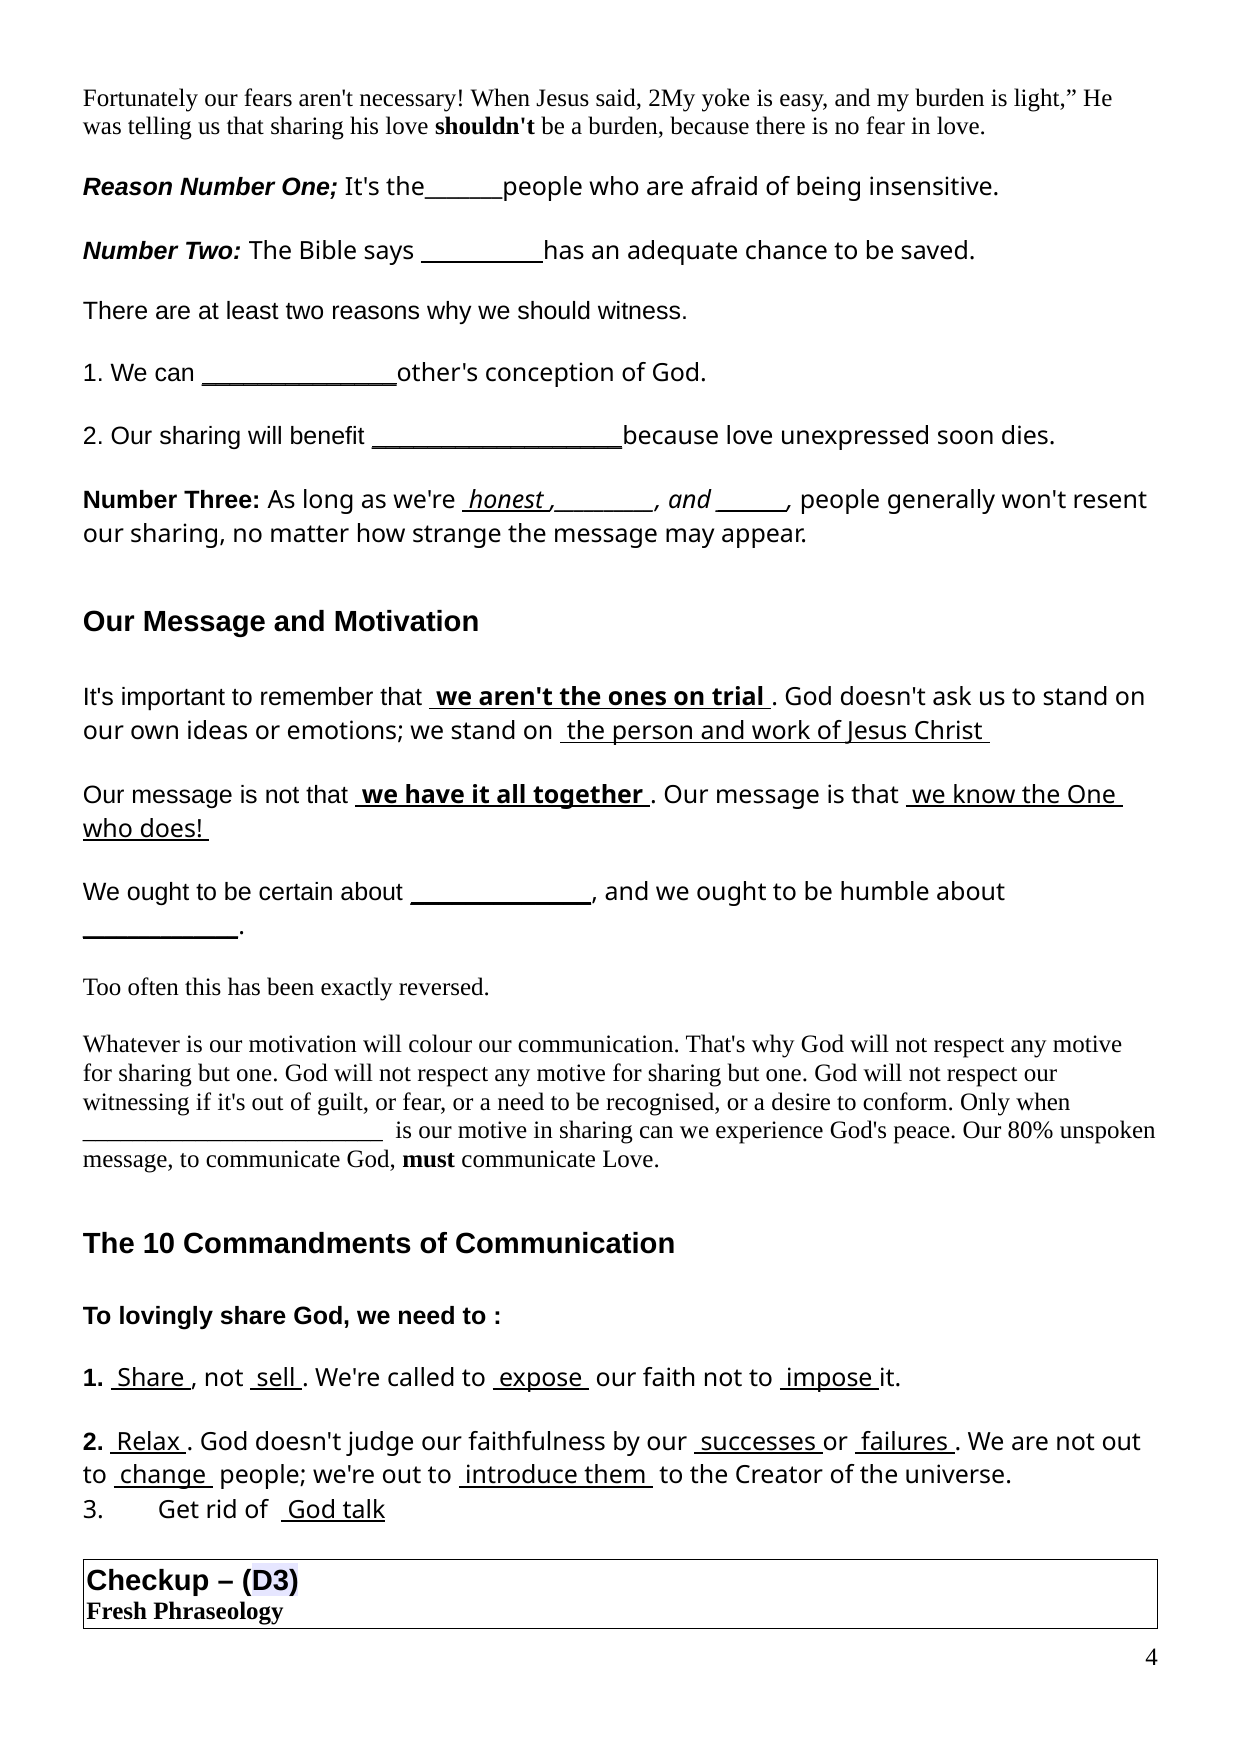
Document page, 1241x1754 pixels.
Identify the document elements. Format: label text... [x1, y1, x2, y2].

list Get rid of God talk [83, 1491, 1157, 1525]
text Fresh Phraseology [84, 1593, 1157, 1628]
text We ought to be certain about _____________, and we ought to be humble about ______________. [83, 874, 1157, 942]
text 1. Share , not sell . We're called to expose our faith not to impose it. [83, 1359, 1157, 1394]
text To lovingly share God, we need to : [83, 1301, 1157, 1330]
text 2. Relax . God doesn't judge our faithfulness by our successes or failures . We are not out to change people; we're out to introduce them to the Creator of the universe. [83, 1423, 1157, 1491]
text 2. Our sharing will benefit __________________because love unexpressed soon dies. [83, 418, 1157, 452]
subtitle Checkup – (D3) [84, 1560, 1157, 1593]
text Too often this has been exactly reversed. [83, 972, 1157, 1000]
text Number Two: The Bible says ___________has an adequate chance to be saved. [83, 232, 1157, 267]
text 1. We can ______________other's conception of God. [83, 354, 1157, 388]
text It's important to remember that we aren't the ones on trial . God doesn't ask us to stand on our own ideas or emotions; we stand on the person and work of Jesus Christ [83, 679, 1157, 747]
subtitle The 10 Commandments of Communication [83, 1227, 1157, 1260]
text Reason Number One; It's the_______people who are afraid of being insensitive. [83, 169, 1157, 203]
subtitle Our Message and Motivation [83, 604, 1157, 637]
text Our message is not that we have it all together . Our message is that we know the One who does! [83, 776, 1157, 844]
text There are at least two reasons why we should witness. [83, 296, 1157, 325]
text Whatever is our motivation will colour our communication. That's why God will not respect any motive for sharing but one. God will not respect any motive for sharing but one. God will not respect our witnessing if it's out of guilt, or fear, or a need to be recognised, or a desire to conform. Only when ________________________ is our motive in sharing can we experience God's peace. Our 80% unspoken message, to communicate God, must communicate Love. [83, 1029, 1157, 1173]
text Number Three: As long as we're honest ,__________, and _______, people generally won't resent our sharing, no matter how strange the message may appear. [83, 481, 1157, 549]
text Fortunately our fears aren't necessary! When Jesus said, 2My yoke is easy, and my burden is light,” He was telling us that sharing his love shouldn't be a burden, because there is no fear in love. [83, 83, 1157, 140]
